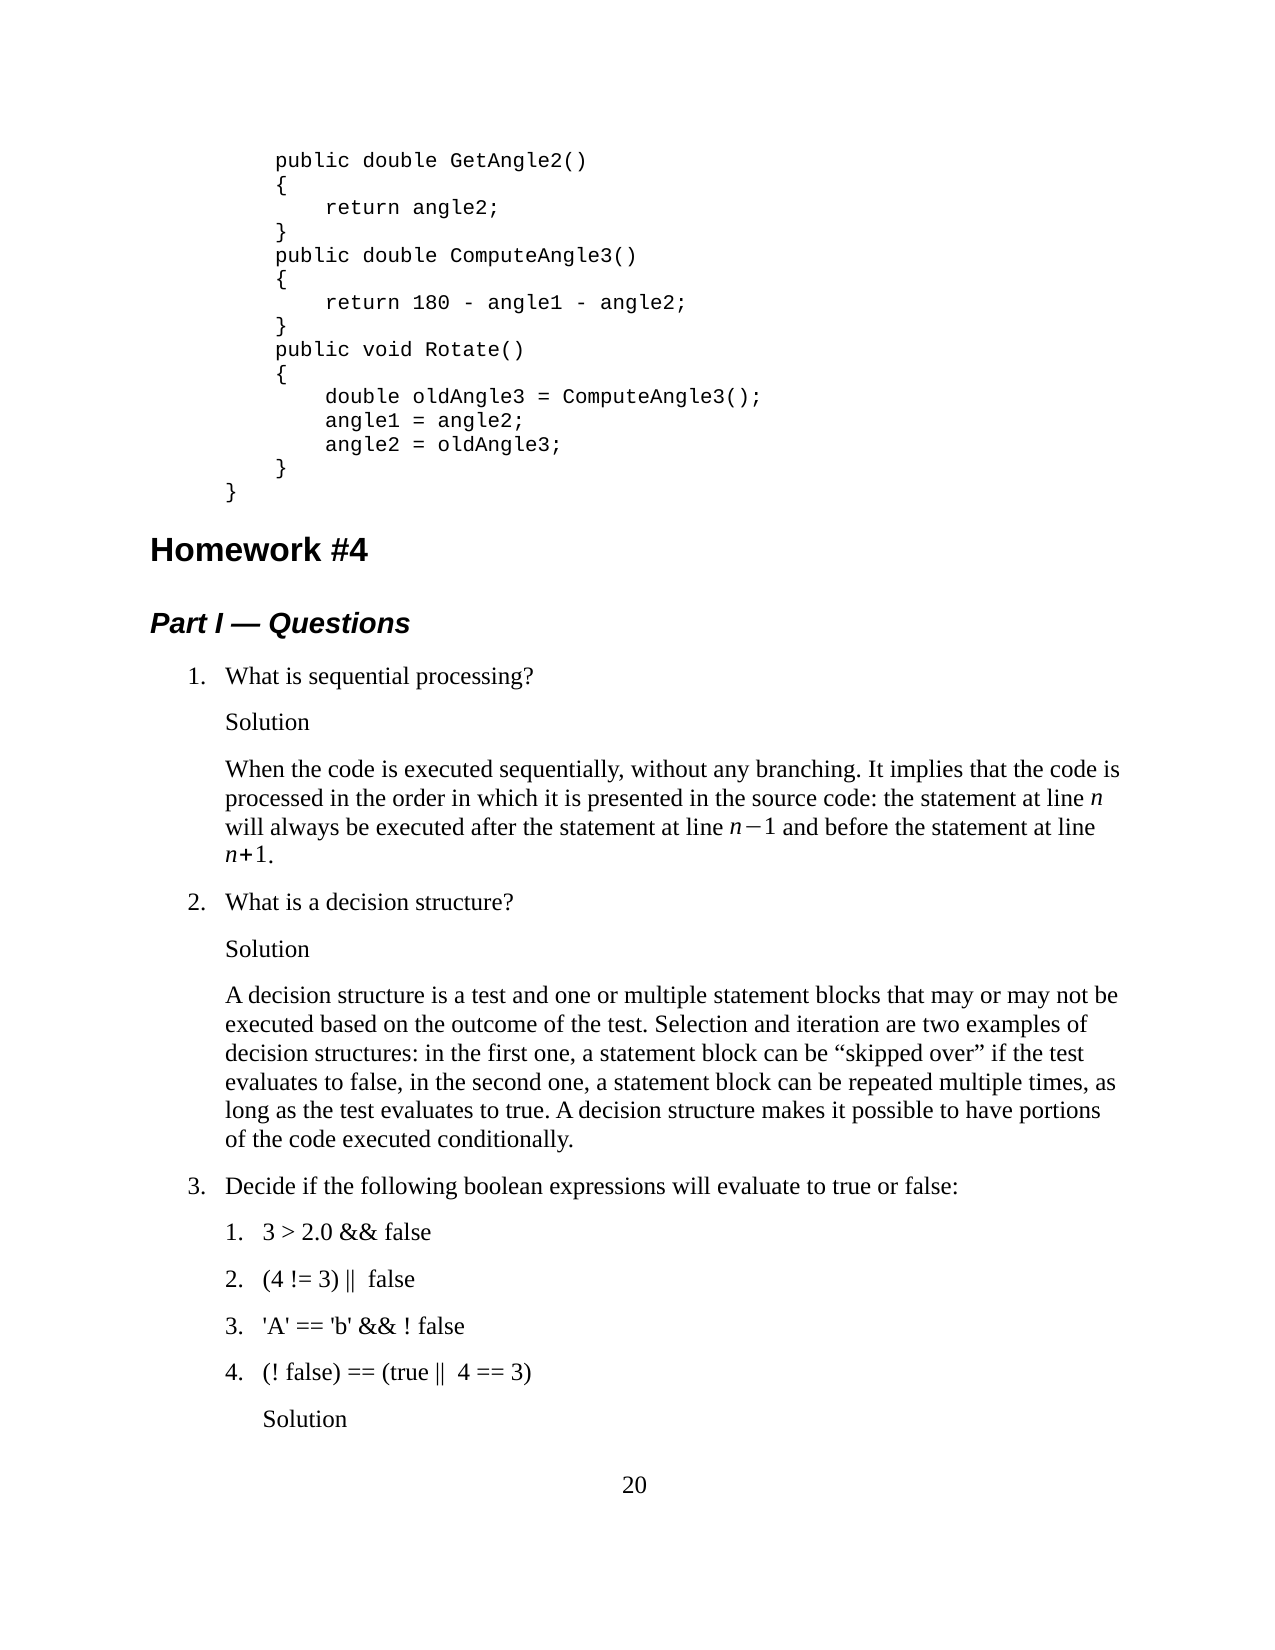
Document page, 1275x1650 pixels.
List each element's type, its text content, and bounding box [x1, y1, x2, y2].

list Solution [187, 934, 1125, 962]
list double oldAngle3 = ComputeAngle3(); [187, 386, 1125, 410]
list When the code is executed sequentially, without any branching. It implies that the code is processed in the order in which it is presented in the source code: the statement at line will always be executed after the statement at line and before the statement at line . [187, 754, 1125, 869]
list { [187, 174, 1125, 197]
list Decide if the following boolean expressions will evaluate to true or false: [187, 1171, 1125, 1199]
list public void Rotate() [187, 339, 1125, 363]
list public double GetAngle2() [187, 150, 1125, 174]
list 3 > 2.0 && false [225, 1217, 1125, 1246]
list } [187, 316, 1125, 339]
list { [187, 268, 1125, 292]
list Solution [225, 1404, 1125, 1433]
list (4 != 3) || false [225, 1264, 1125, 1293]
list A decision structure is a test and one or multiple statement blocks that may or may not be executed based on the outcome of the test. Selection and iteration are two examples of decision structures: in the first one, a statement block can be “skipped over” if the test evaluates to false, in the second one, a statement block can be repeated multiple times, as long as the test evaluates to true. A decision structure makes it possible to have portions of the code executed conditionally. [187, 980, 1125, 1153]
list What is sequential processing? [187, 661, 1125, 689]
list return angle2; [187, 197, 1125, 221]
list (! false) == (true || 4 == 3) [225, 1357, 1125, 1386]
list { [187, 363, 1125, 386]
list Solution [187, 707, 1125, 736]
list return 180 - angle1 - angle2; [187, 292, 1125, 316]
list angle1 = angle2; [187, 410, 1125, 434]
list } [187, 221, 1125, 244]
list } [187, 481, 1125, 505]
list } [187, 457, 1125, 481]
list What is a decision structure? [187, 887, 1125, 916]
list public double ComputeAngle3() [187, 244, 1125, 268]
list angle2 = oldAngle3; [187, 434, 1125, 457]
subtitle Homework #4 [150, 530, 1125, 568]
list 'A' == 'b' && ! false [225, 1311, 1125, 1339]
subtitle Part I — Questions [150, 606, 1125, 639]
